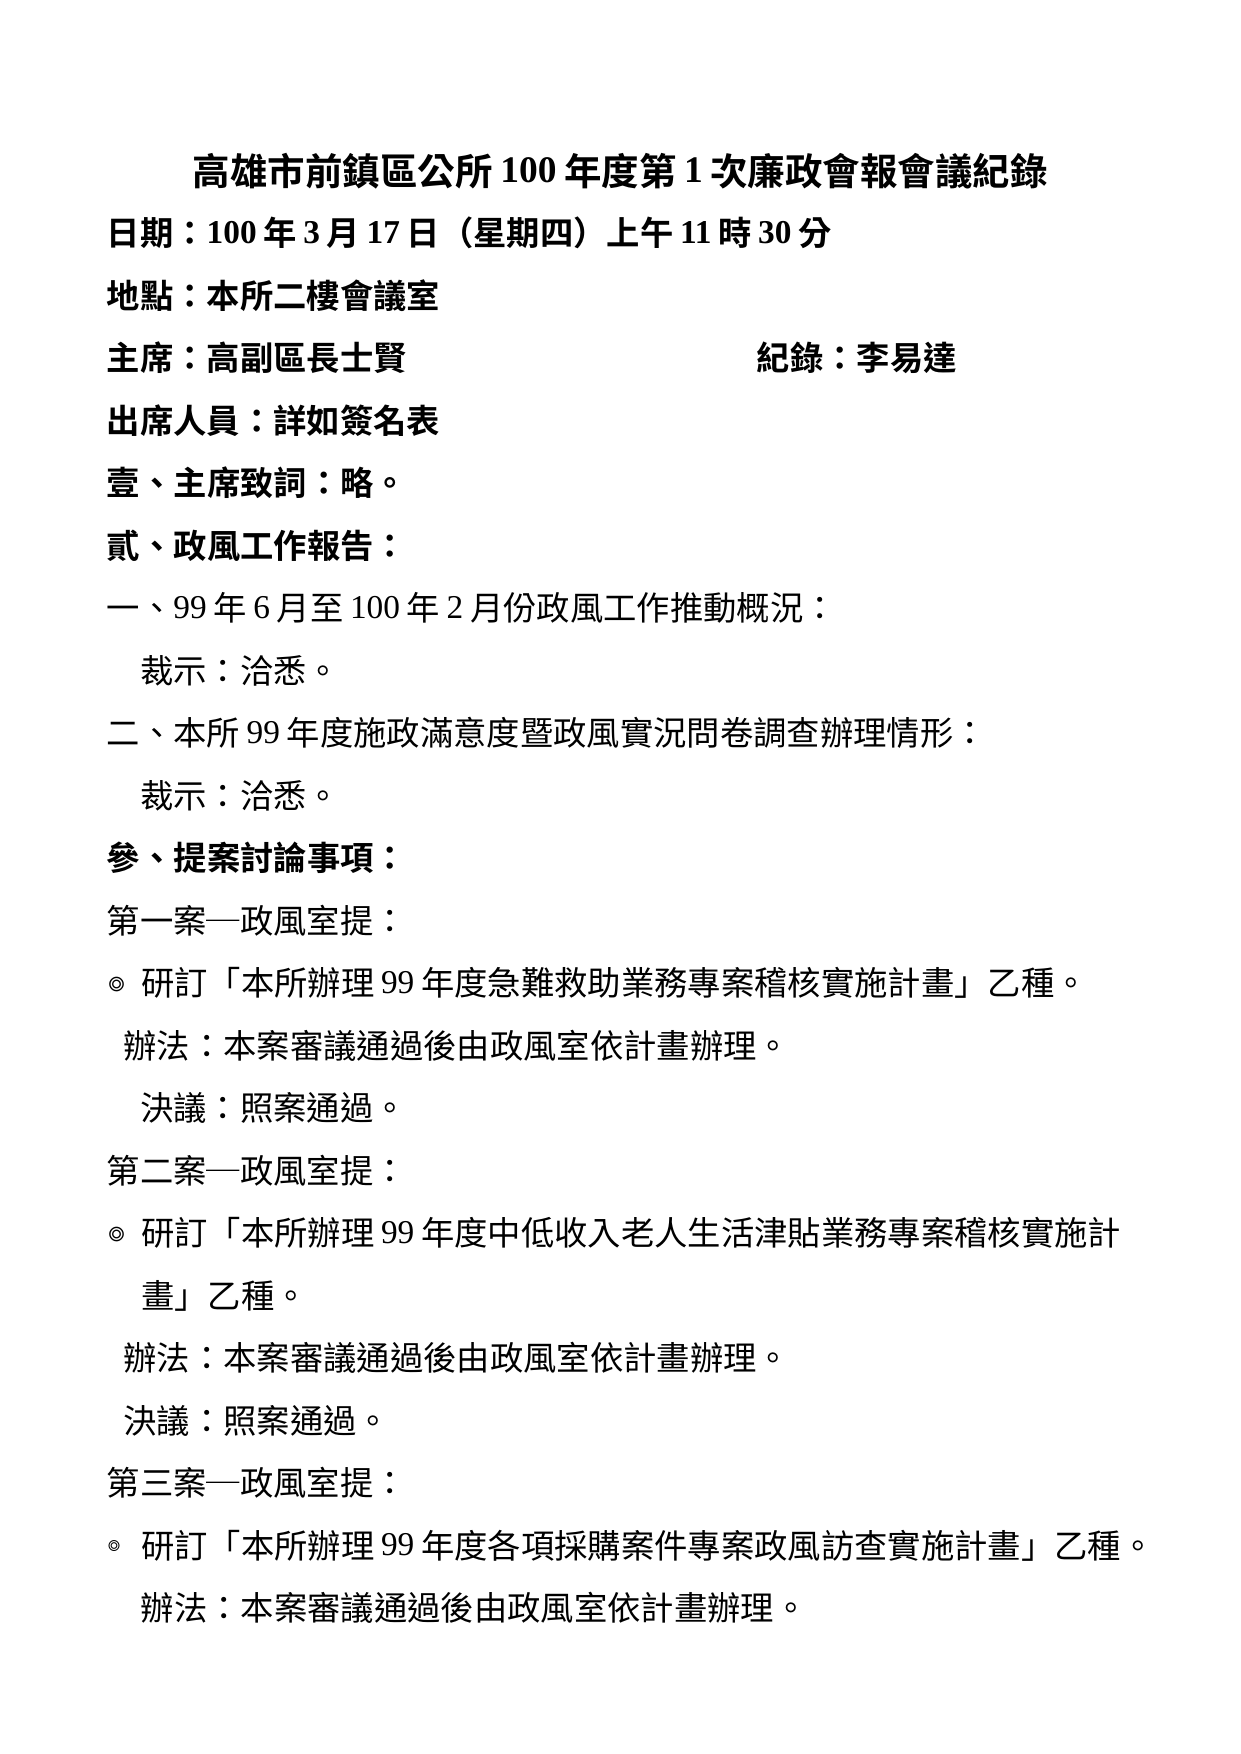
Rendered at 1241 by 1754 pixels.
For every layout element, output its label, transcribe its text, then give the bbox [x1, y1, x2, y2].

text 高雄市前鎮區公所100年度第1次廉政會報會議紀錄 [106, 127, 1134, 189]
text 出席人員：詳如簽名表 [106, 377, 1134, 439]
text 第三案─政風室提： [106, 1439, 1134, 1502]
text 第一案─政風室提： [106, 877, 1134, 939]
list 提案討論事項： [106, 814, 1134, 877]
text 辦法：本案審議通過後由政風室依計畫辦理。 [141, 1564, 1134, 1627]
list 主席致詞：略。 [106, 439, 1134, 502]
text 辦法：本案審議通過後由政風室依計畫辦理。 [106, 1002, 1134, 1064]
text 一、99年6月至100年2月份政風工作推動概況： [106, 564, 1134, 627]
list 研訂「本所辦理99年度中低收入老人生活津貼業務專案稽核實施計畫」乙種。 [106, 1189, 1134, 1314]
text 辦法：本案審議通過後由政風室依計畫辦理。 [106, 1314, 1134, 1377]
text 第二案─政風室提： [106, 1127, 1134, 1189]
text 日期：100年3月17日（星期四）上午11時30分 [106, 189, 1134, 252]
text 地點：本所二樓會議室 [106, 252, 1134, 314]
text 決議：照案通過。 [140, 1064, 1134, 1127]
list 研訂「本所辦理99年度急難救助業務專案稽核實施計畫」乙種。 [106, 939, 1134, 1002]
text 裁示：洽悉。 [106, 627, 1134, 689]
list 政風工作報告： [106, 502, 1134, 564]
text 二、本所99年度施政滿意度暨政風實況問卷調查辦理情形： [106, 689, 1134, 752]
text 主席：高副區長士賢 紀錄：李易達 [106, 314, 1134, 377]
text 裁示：洽悉。 [106, 752, 1134, 814]
text 決議：照案通過。 [106, 1377, 1134, 1439]
list 研訂「本所辦理99年度各項採購案件專案政風訪查實施計畫」乙種。 [106, 1502, 1134, 1564]
